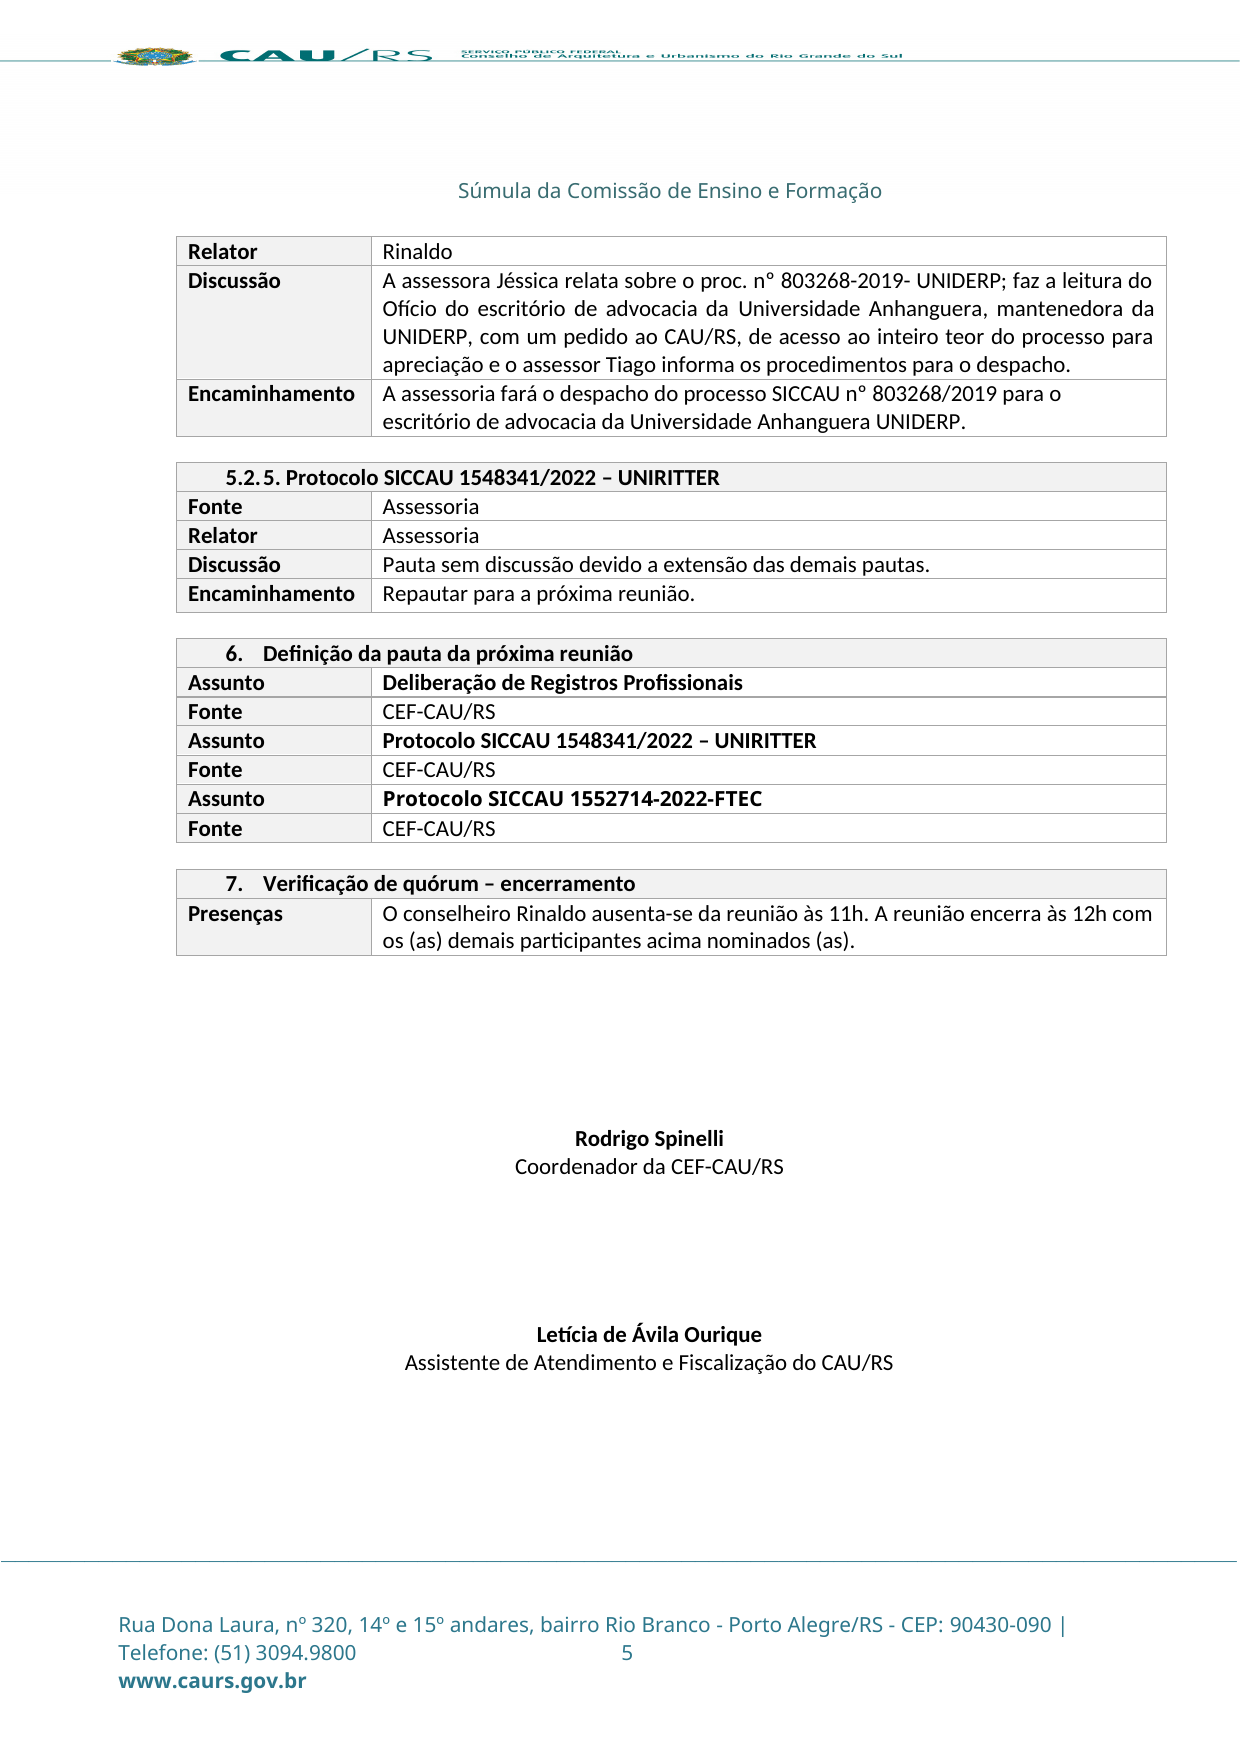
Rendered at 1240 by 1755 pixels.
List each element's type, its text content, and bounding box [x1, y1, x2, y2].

table_cell A assessora Jéssica relata sobre o proc. nº 803268-2019- UNIDERP; faz a leitura do Ofício do escritório de advocacia da Universidade Anhanguera, mantenedora da UNIDERP, com um pedido ao CAU/RS, de acesso ao inteiro teor do processo para apreciação e o assessor Tiago informa os procedimentos para o despacho. [372, 266, 1166, 378]
table_cell Assunto [177, 668, 371, 696]
table_cell [177, 613, 1166, 638]
table_cell [177, 843, 371, 868]
table_cell A assessoria fará o despacho do processo SICCAU nº 803268/2019 para o escritório de advocacia da Universidade Anhanguera UNIDERP. [372, 380, 1166, 436]
table_cell 5. Protocolo SICCAU 1548341/2022 – UNIRITTER [177, 463, 1166, 491]
table_cell Assessoria [372, 492, 1166, 520]
table_cell Assunto [177, 726, 371, 754]
text Rodrigo Spinelli [177, 1124, 1121, 1152]
table_cell [177, 437, 1166, 462]
table_cell Discussão [177, 550, 371, 578]
table_cell Protocolo SICCAU 1548341/2022 – UNIRITTER [372, 726, 1166, 754]
table_cell Definição da pauta da próxima reunião [177, 639, 1166, 667]
table_cell CEF-CAU/RS [372, 698, 1166, 725]
table_cell Encaminhamento [177, 380, 371, 436]
table_cell Assunto [177, 785, 371, 813]
table_cell Relator [177, 237, 371, 265]
table_cell Fonte [177, 814, 371, 842]
table_cell Relator [177, 521, 371, 549]
text Letícia de Ávila Ourique [177, 1320, 1121, 1348]
table_cell CEF-CAU/RS [372, 814, 1166, 842]
table_cell Discussão [177, 266, 371, 378]
table_cell Repautar para a próxima reunião. [372, 579, 1166, 612]
table_cell CEF-CAU/RS [372, 756, 1166, 783]
text Assistente de Atendimento e Fiscalização do CAU/RS [177, 1348, 1121, 1376]
table_cell Presenças [177, 899, 371, 955]
table_cell Fonte [177, 756, 371, 783]
table_cell Rinaldo [372, 237, 1166, 265]
table_cell Verificação de quórum – encerramento [177, 870, 1166, 898]
table_cell Pauta sem discussão devido a extensão das demais pautas. [372, 550, 1166, 578]
table_cell Protocolo SICCAU 1552714-2022-FTEC [372, 785, 1166, 813]
table_cell [371, 843, 1166, 868]
table_cell Assessoria [372, 521, 1166, 549]
text Coordenador da CEF-CAU/RS [177, 1152, 1121, 1180]
table_cell Encaminhamento [177, 579, 371, 612]
table_cell O conselheiro Rinaldo ausenta-se da reunião às 11h. A reunião encerra às 12h com os (as) demais participantes acima nominados (as). [372, 899, 1166, 955]
table_cell Fonte [177, 492, 371, 520]
table_cell Fonte [177, 698, 371, 725]
table_cell Deliberação de Registros Profissionais [372, 668, 1166, 696]
